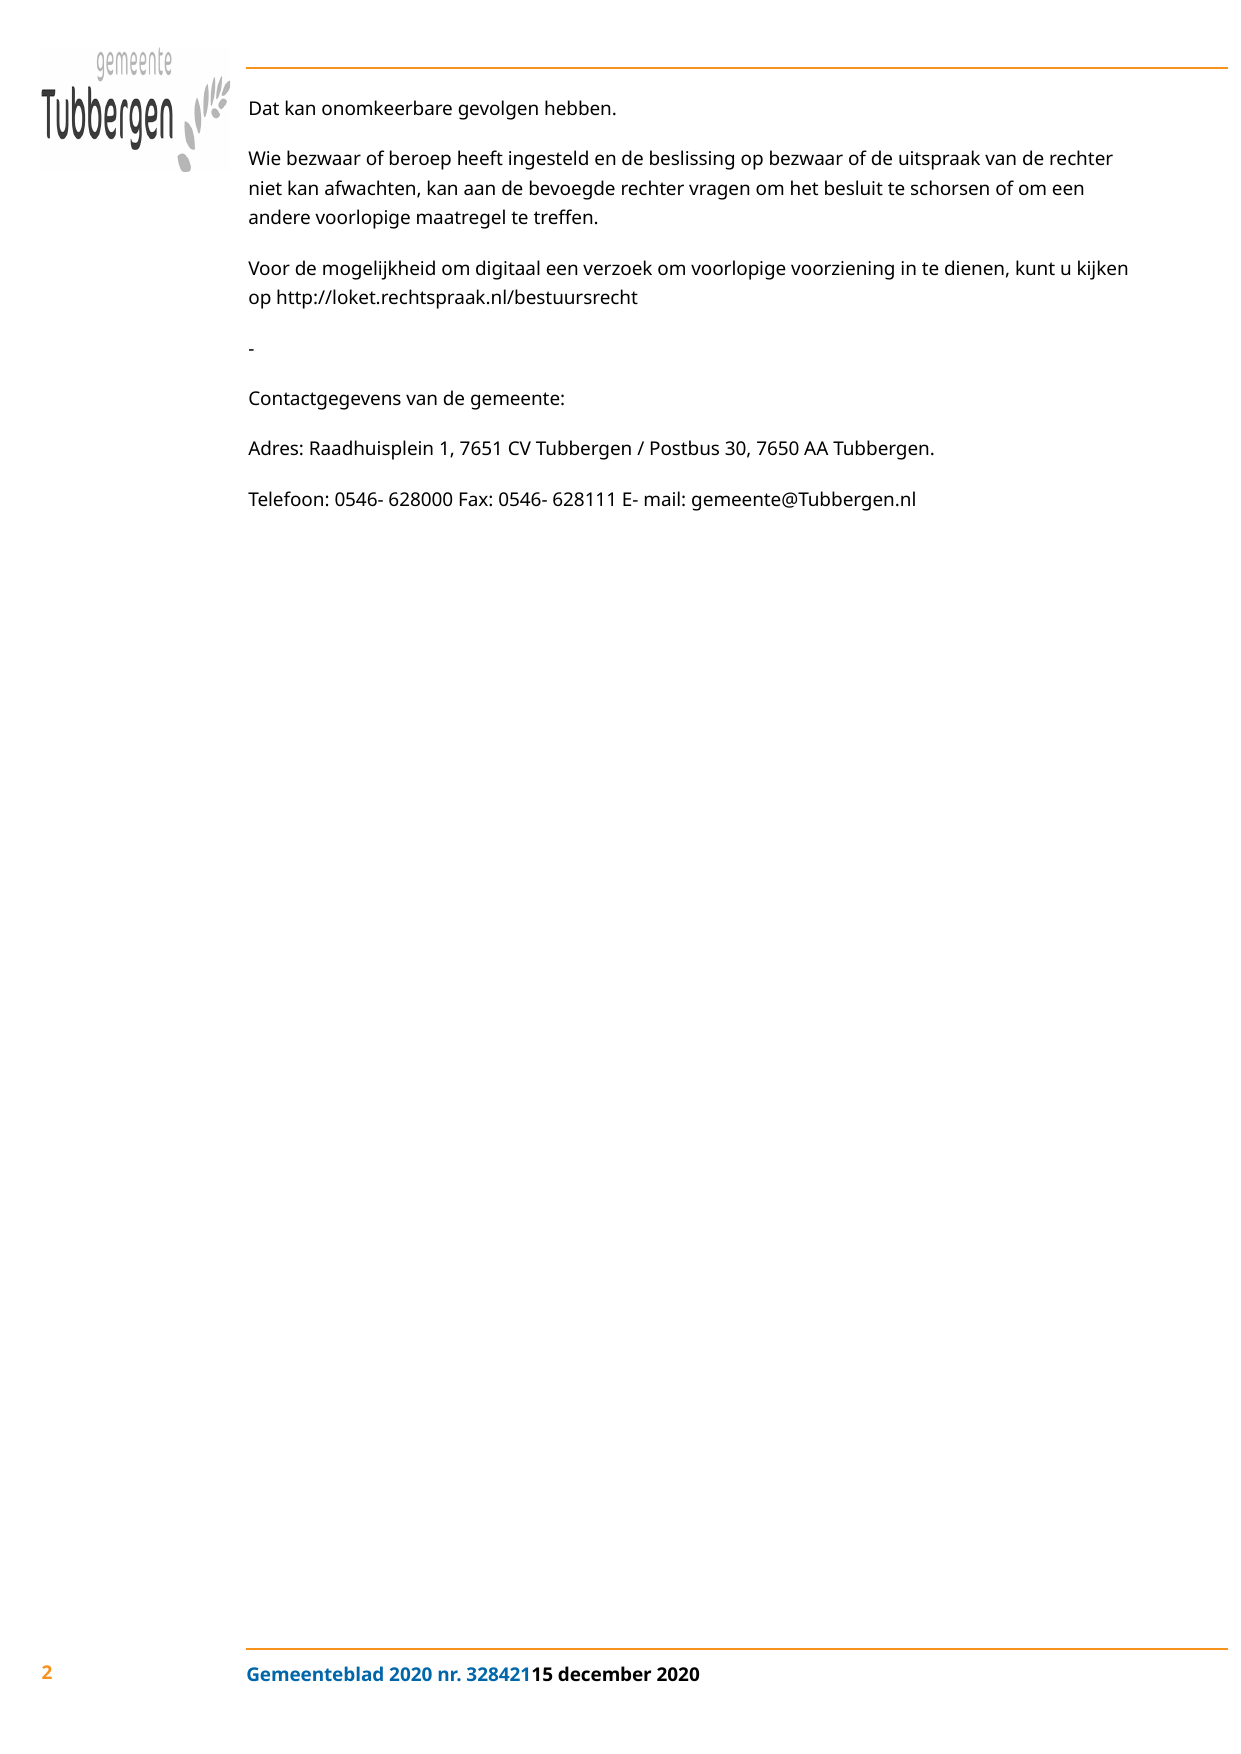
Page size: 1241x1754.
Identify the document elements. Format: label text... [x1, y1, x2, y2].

text Telefoon: 0546- 628000 Fax: 0546- 628111 E- mail: gemeente@Tubbergen.nl [248, 486, 1152, 512]
picture [41, 47, 231, 172]
text Contactgegevens van de gemeente: [248, 385, 1152, 411]
text - [248, 335, 1152, 361]
text Dat kan onomkeerbare gevolgen hebben. [248, 95, 1152, 121]
text Wie bezwaar of beroep heeft ingesteld en de beslissing op bezwaar of de uitspraak van de rechter niet kan afwachten, kan aan de bevoegde rechter vragen om het besluit te schorsen of om een andere voorlopige maatregel te treffen. [248, 145, 1152, 230]
text Adres: Raadhuisplein 1, 7651 CV Tubbergen / Postbus 30, 7650 AA Tubbergen. [248, 436, 1152, 461]
text Voor de mogelijkheid om digitaal een verzoek om voorlopige voorziening in te dienen, kunt u kijken op http://loket.rechtspraak.nl/bestuursrecht [248, 255, 1152, 310]
